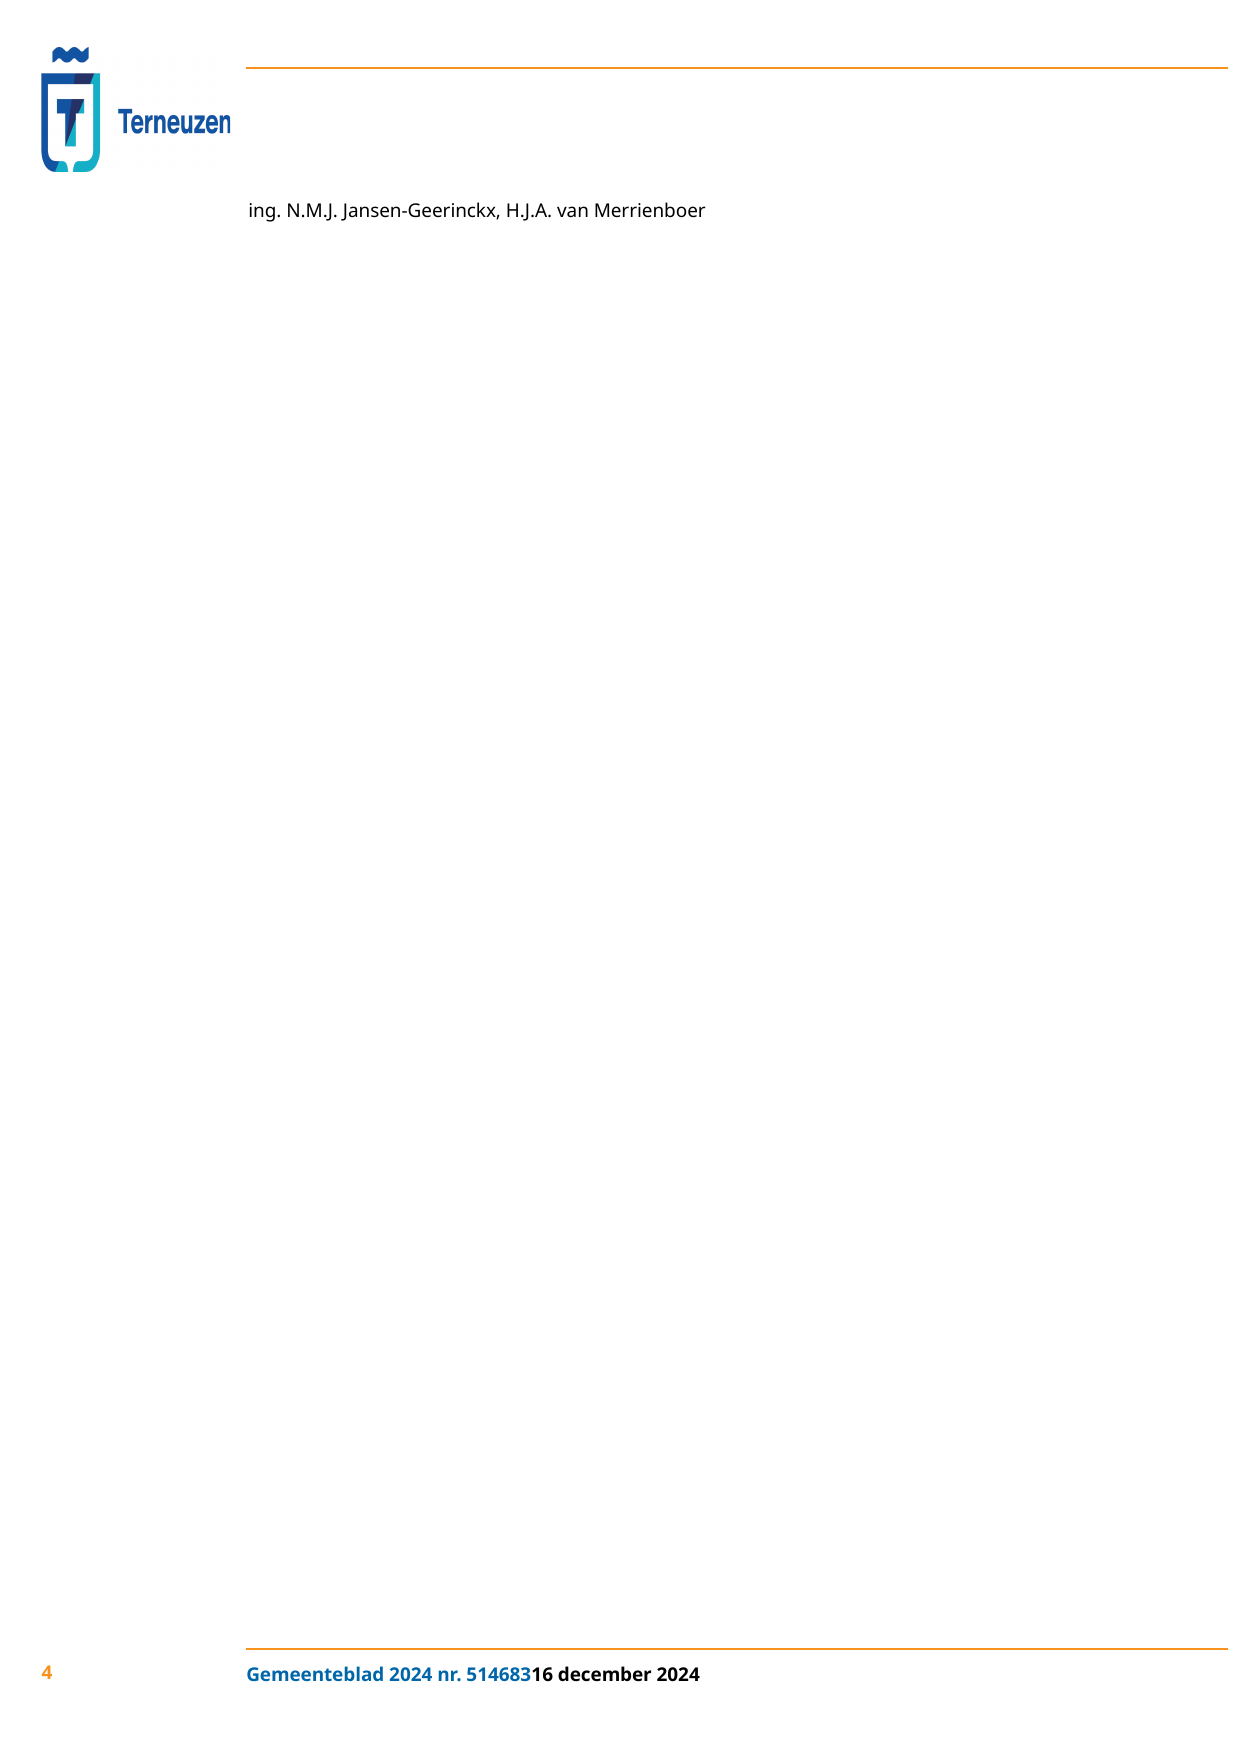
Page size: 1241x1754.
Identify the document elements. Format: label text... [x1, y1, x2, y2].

text ing. N.M.J. Jansen-Geerinckx, H.J.A. van Merrienboer [248, 198, 1152, 223]
picture [41, 47, 231, 172]
